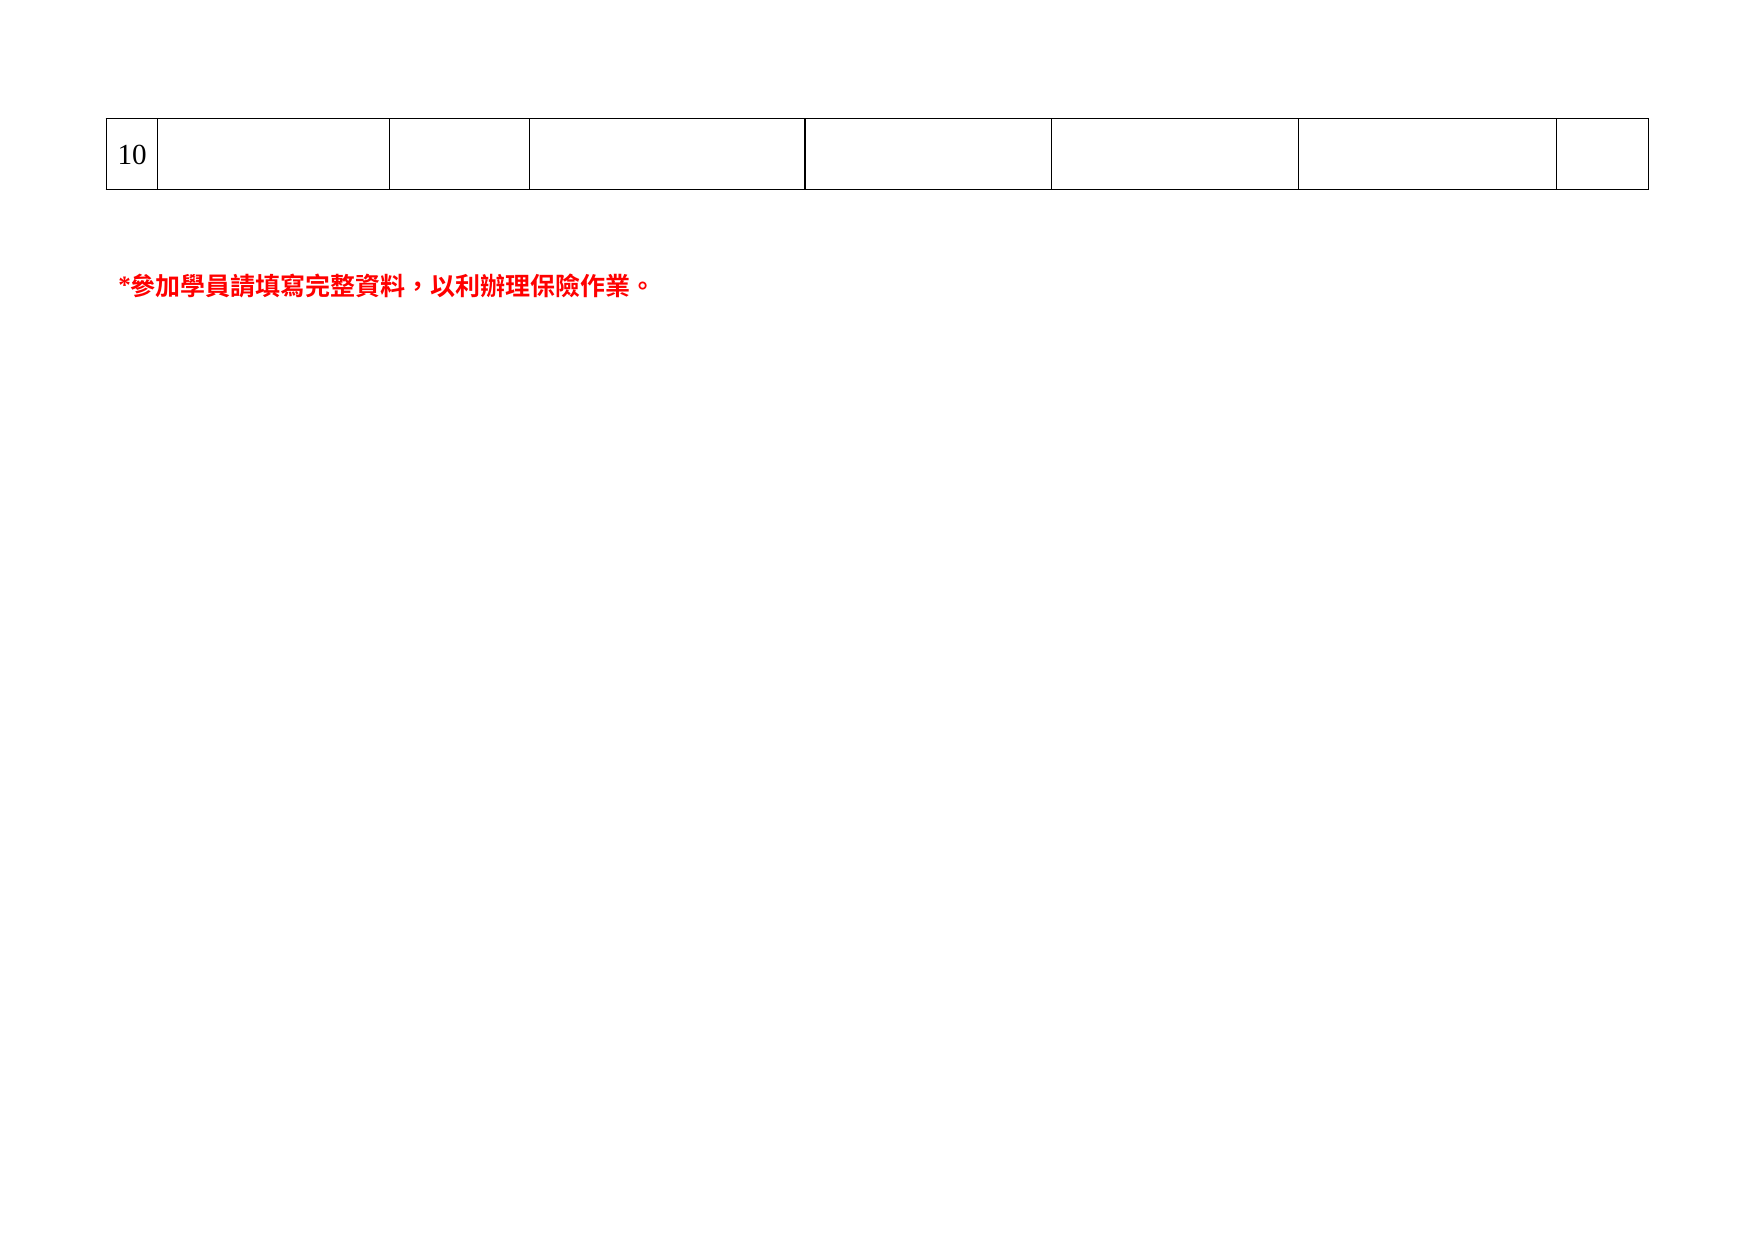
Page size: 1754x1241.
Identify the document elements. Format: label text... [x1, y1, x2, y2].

table_cell 10 [107, 119, 157, 189]
table_cell [158, 119, 389, 189]
table_cell [1052, 119, 1298, 189]
table_cell [1557, 119, 1648, 189]
table_cell [390, 119, 529, 189]
text *參加學員請填寫完整資料，以利辦理保險作業。 [118, 243, 1636, 306]
table_cell [806, 119, 1051, 189]
table_cell [1299, 119, 1556, 189]
table_cell [530, 119, 804, 189]
